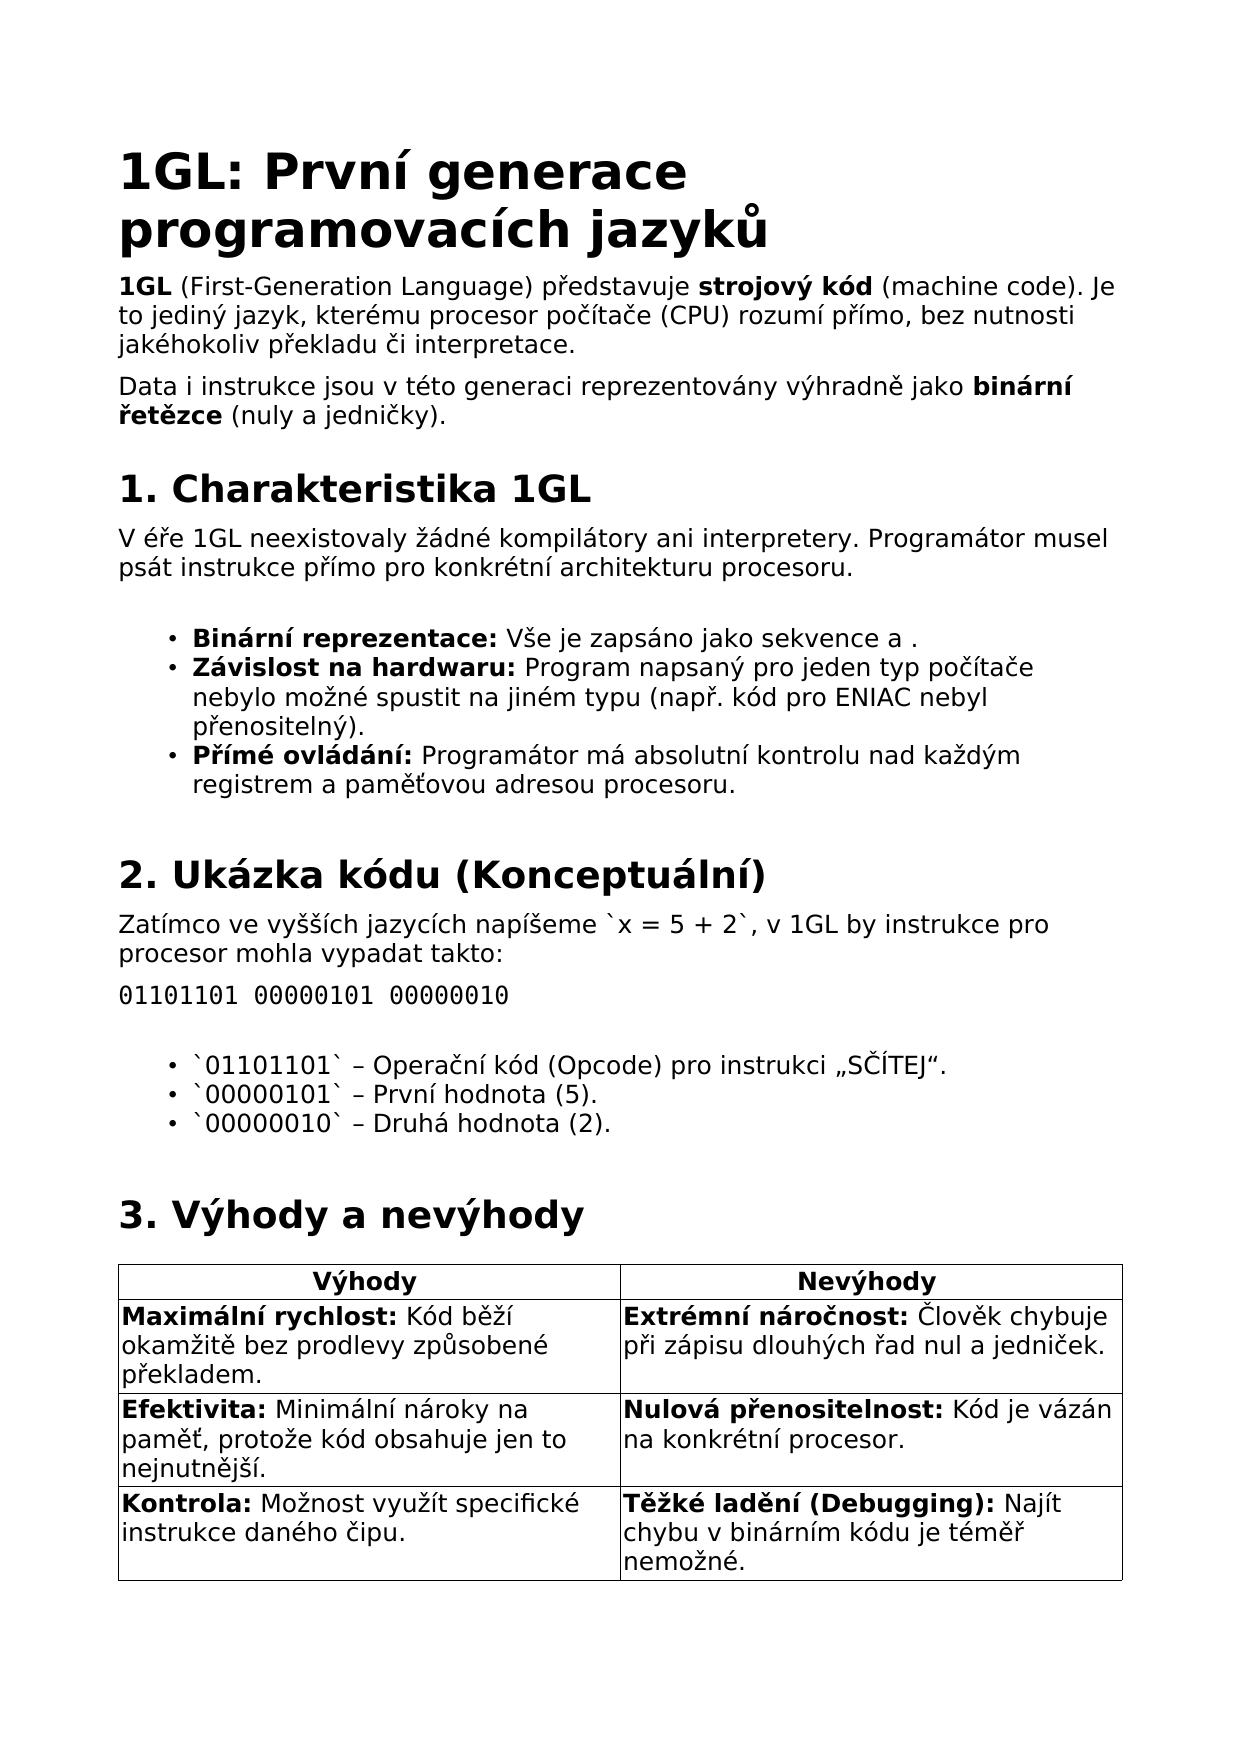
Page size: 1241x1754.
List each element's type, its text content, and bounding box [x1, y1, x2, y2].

list `01101101` – Operační kód (Opcode) pro instrukci „SČÍTEJ“. [177, 1051, 1122, 1080]
table_cell Těžké ladění (Debugging): Najít chybu v binárním kódu je téměř nemožné. [621, 1487, 1122, 1579]
table_cell Efektivita: Minimální nároky na paměť, protože kód obsahuje jen to nejnutnější. [119, 1394, 620, 1486]
list Závislost na hardwaru: Program napsaný pro jeden typ počítače nebylo možné spustit na jiném typu (např. kód pro ENIAC nebyl přenositelný). [177, 653, 1122, 741]
table_cell Kontrola: Možnost využít specifické instrukce daného čipu. [119, 1487, 620, 1579]
table_cell Maximální rychlost: Kód běží okamžitě bez prodlevy způsobené překladem. [119, 1300, 620, 1393]
table_header Výhody [119, 1265, 620, 1299]
text 01101101 00000101 00000010 [118, 981, 1122, 1010]
text 1GL (First-Generation Language) představuje strojový kód (machine code). Je to jediný jazyk, kterému procesor počítače (CPU) rozumí přímo, bez nutnosti jakéhokoliv překladu či interpretace. [118, 272, 1122, 359]
text V éře 1GL neexistovaly žádné kompilátory ani interpretery. Programátor musel psát instrukce přímo pro konkrétní architekturu procesoru. [118, 524, 1122, 582]
table_cell Nulová přenositelnost: Kód je vázán na konkrétní procesor. [621, 1394, 1122, 1486]
subtitle 2. Ukázka kódu (Konceptuální) [118, 854, 1122, 897]
text Zatímco ve vyšších jazycích napíšeme `x = 5 + 2`, v 1GL by instrukce pro procesor mohla vypadat takto: [118, 910, 1122, 968]
table_cell Extrémní náročnost: Člověk chybuje při zápisu dlouhých řad nul a jedniček. [621, 1300, 1122, 1393]
list `00000010` – Druhá hodnota (2). [177, 1109, 1122, 1139]
table_header Nevýhody [621, 1265, 1122, 1299]
list Přímé ovládání: Programátor má absolutní kontrolu nad každým registrem a paměťovou adresou procesoru. [177, 741, 1122, 799]
subtitle 1. Charakteristika 1GL [118, 468, 1122, 512]
subtitle 1GL: První generace programovacích jazyků [118, 143, 1122, 259]
subtitle 3. Výhody a nevýhody [118, 1193, 1122, 1237]
list `00000101` – První hodnota (5). [177, 1080, 1122, 1109]
list Binární reprezentace: Vše je zapsáno jako sekvence a . [177, 624, 1122, 653]
text Data i instrukce jsou v této generaci reprezentovány výhradně jako binární řetězce (nuly a jedničky). [118, 372, 1122, 430]
